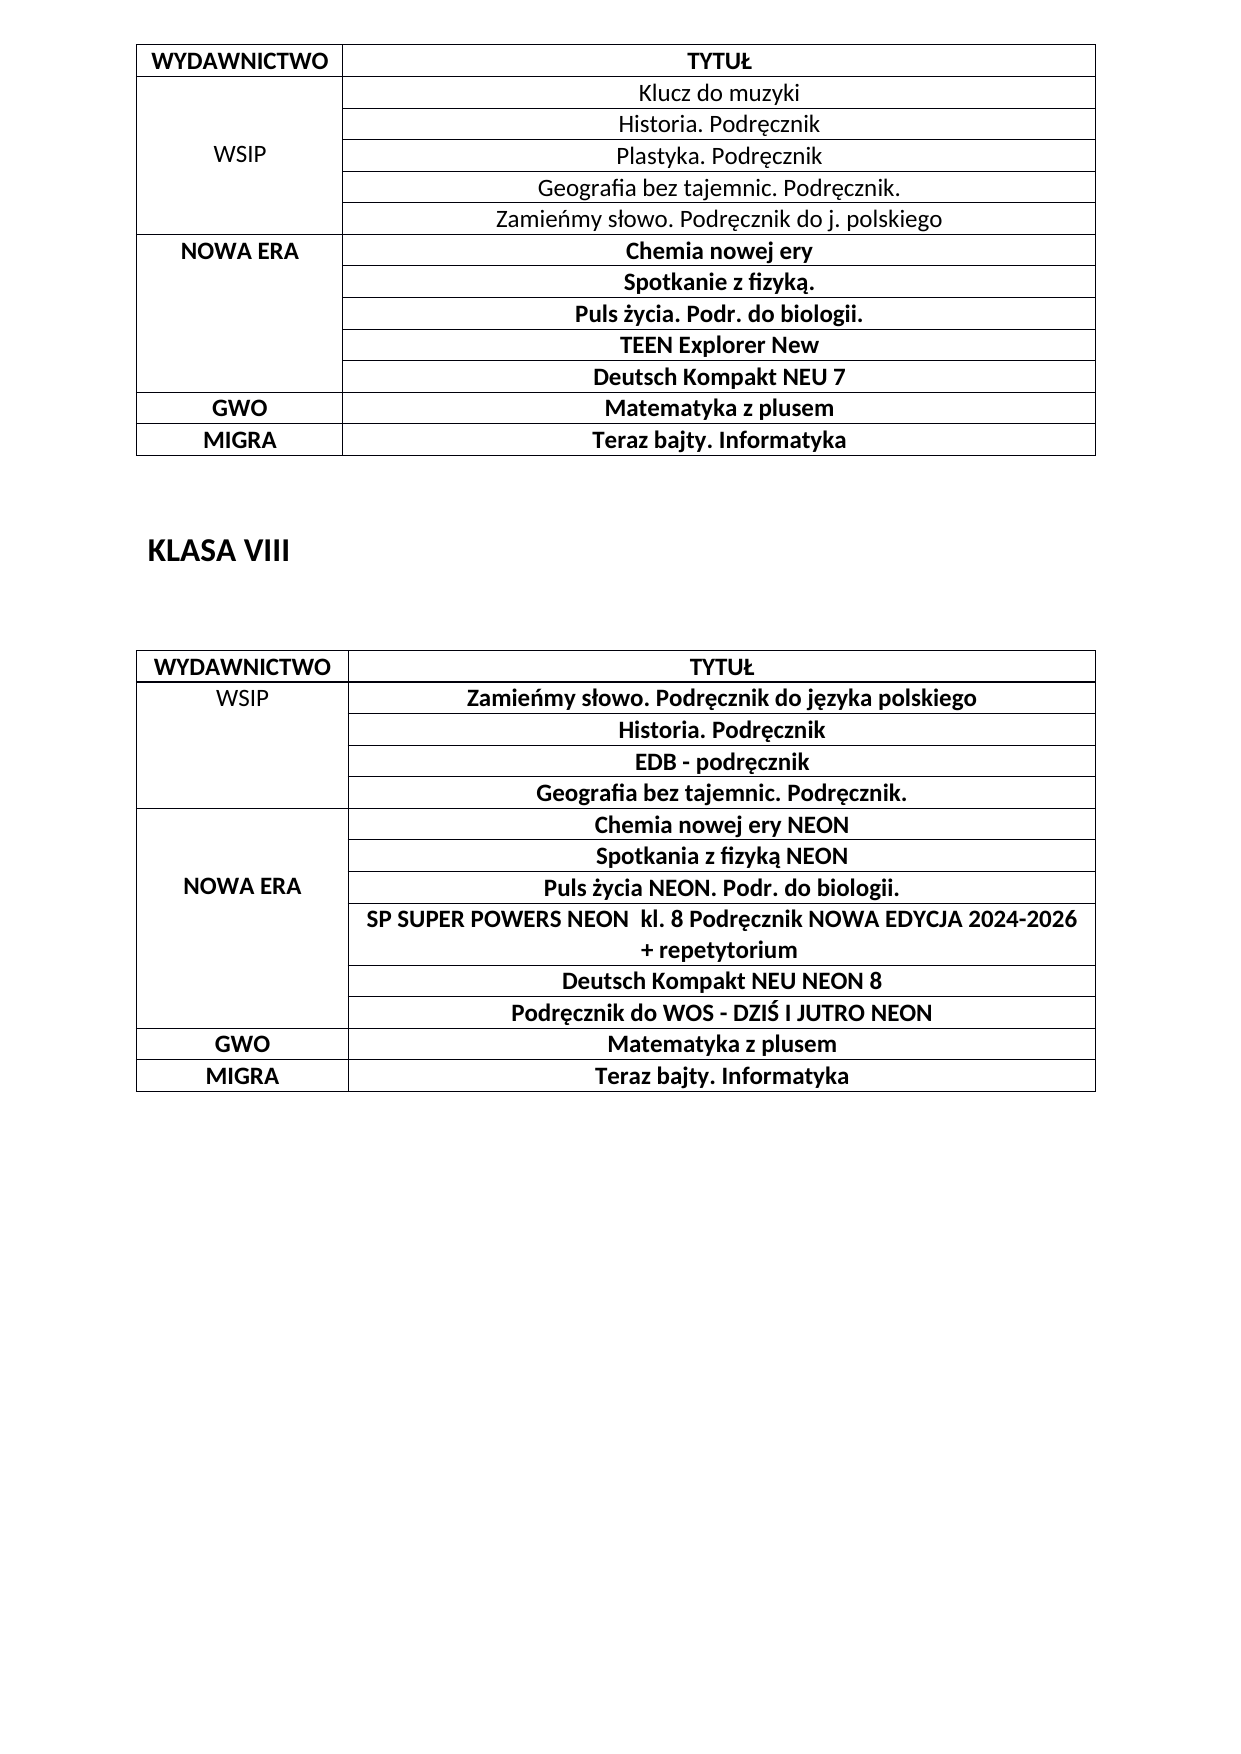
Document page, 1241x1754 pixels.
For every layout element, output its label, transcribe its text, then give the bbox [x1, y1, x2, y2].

table_cell Podręcznik do WOS - DZIŚ I JUTRO NEON [349, 997, 1095, 1028]
table_cell SP SUPER POWERS NEON kl. 8 Podręcznik NOWA EDYCJA 2024-2026 + repetytorium [349, 904, 1095, 964]
table_cell EDB - podręcznik [349, 746, 1095, 776]
table_cell Deutsch Kompakt NEU NEON 8 [349, 966, 1095, 996]
table_cell GWO [137, 1029, 348, 1059]
table_cell WSIP [137, 77, 342, 234]
table_cell Deutsch Kompakt NEU 7 [343, 361, 1095, 392]
table_cell Zamieńmy słowo. Podręcznik do j. polskiego [343, 203, 1095, 234]
table_cell TEEN Explorer New [343, 330, 1095, 360]
table_cell Matematyka z plusem [343, 393, 1095, 423]
table_cell Puls życia. Podr. do biologii. [343, 298, 1095, 328]
table_cell Puls życia NEON. Podr. do biologii. [349, 872, 1095, 902]
table_cell Matematyka z plusem [349, 1029, 1095, 1059]
table_cell Zamieńmy słowo. Podręcznik do języka polskiego [349, 683, 1095, 713]
table_cell Spotkanie z fizyką. [343, 266, 1095, 297]
table_header TYTUŁ [349, 651, 1095, 681]
table_cell Chemia nowej ery NEON [349, 809, 1095, 839]
table_cell Historia. Podręcznik [349, 714, 1095, 744]
table_cell WSIP [137, 683, 348, 808]
table_cell Geografia bez tajemnic. Podręcznik. [343, 172, 1095, 202]
table_header TYTUŁ [343, 45, 1095, 76]
table_cell Chemia nowej ery [343, 235, 1095, 265]
table_cell Klucz do muzyki [343, 77, 1095, 107]
table_header WYDAWNICTWO [137, 45, 342, 76]
table_cell Plastyka. Podręcznik [343, 140, 1095, 171]
table_cell NOWA ERA [137, 809, 348, 1028]
table_cell Historia. Podręcznik [343, 109, 1095, 139]
text KLASA VIII [148, 529, 1093, 570]
table_cell Geografia bez tajemnic. Podręcznik. [349, 777, 1095, 808]
table_cell Teraz bajty. Informatyka [349, 1060, 1095, 1091]
table_cell Spotkania z fizyką NEON [349, 840, 1095, 871]
table_cell NOWA ERA [137, 235, 342, 392]
table_cell MIGRA [137, 424, 342, 455]
table_cell MIGRA [137, 1060, 348, 1091]
table_header WYDAWNICTWO [137, 651, 348, 681]
table_cell GWO [137, 393, 342, 423]
table_cell Teraz bajty. Informatyka [343, 424, 1095, 455]
